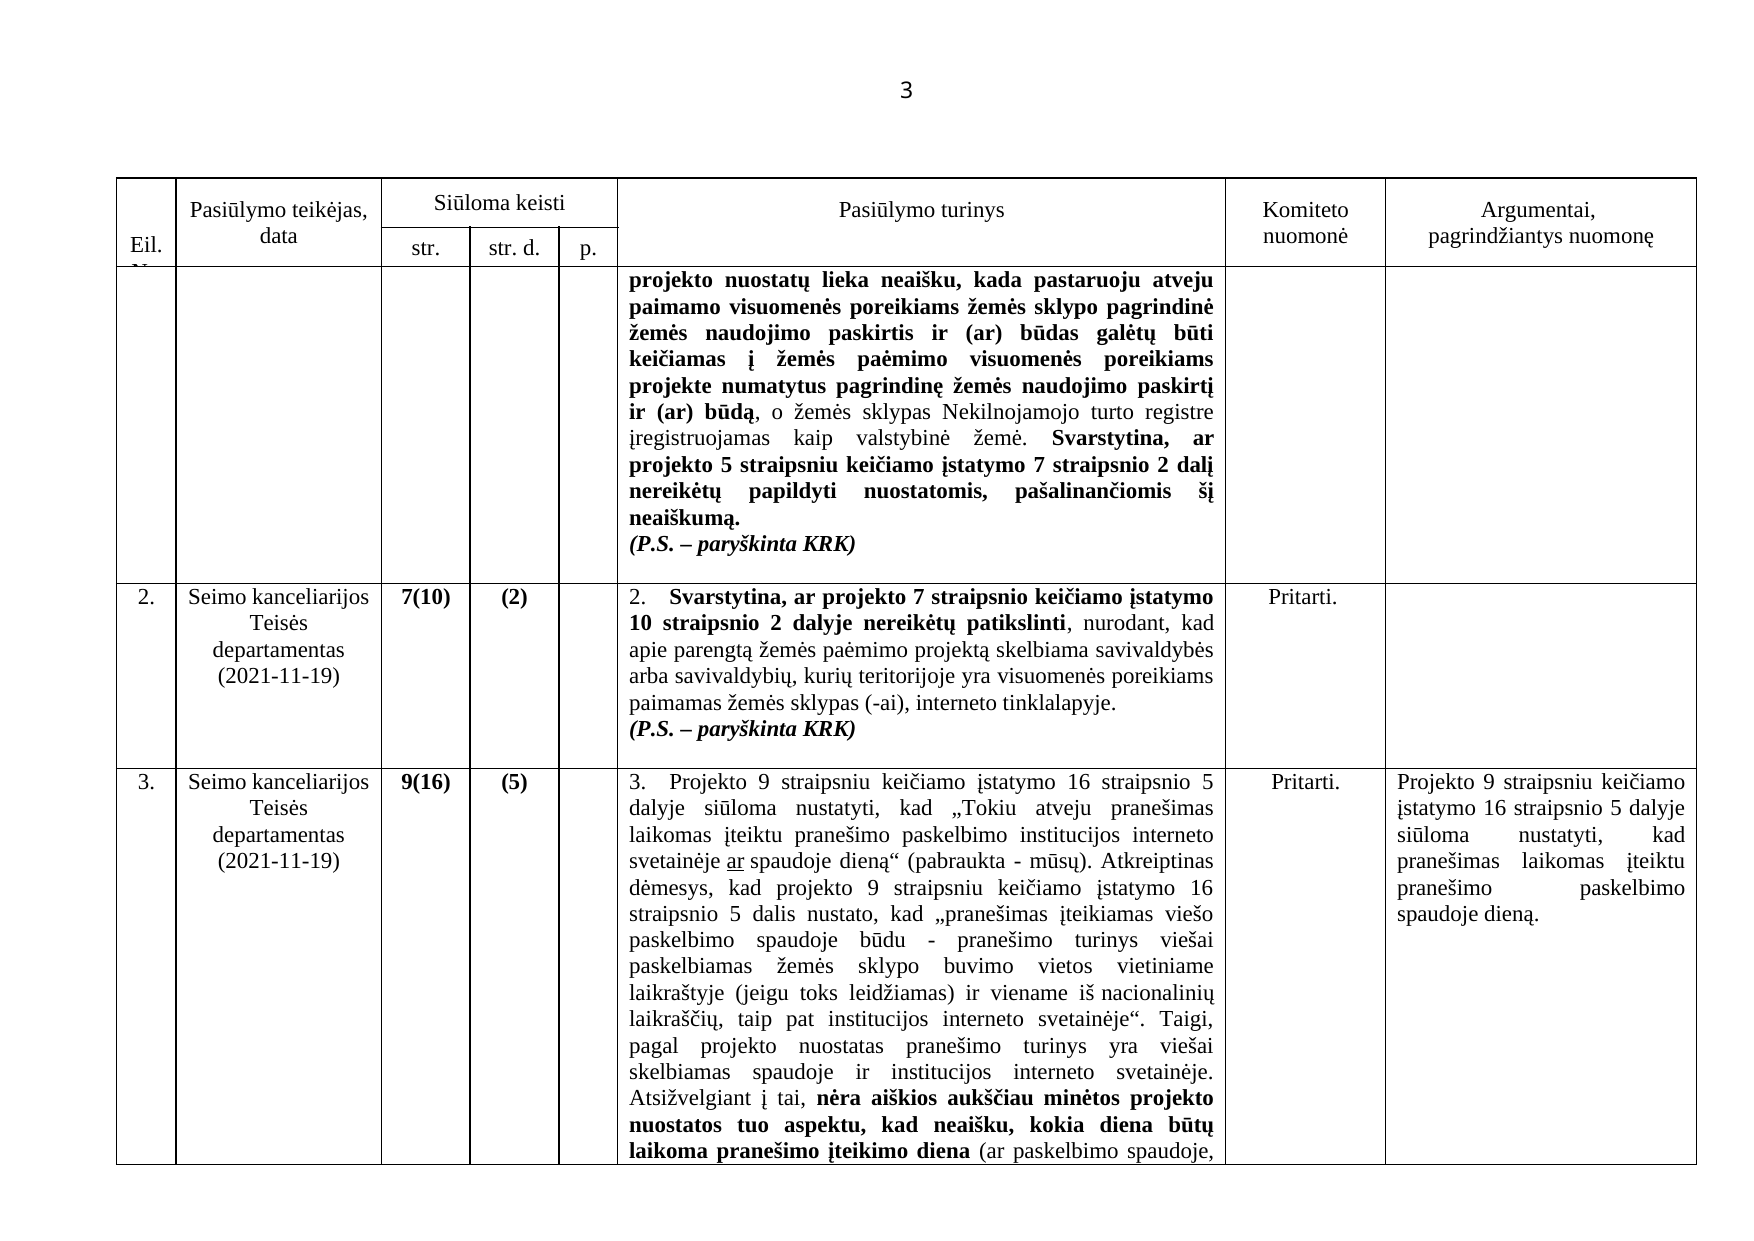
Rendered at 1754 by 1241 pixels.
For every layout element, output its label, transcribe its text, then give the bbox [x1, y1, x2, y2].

table_cell 1. [117, 267, 175, 583]
table_cell 2. Svarstytina, ar projekto 7 straipsnio keičiamo įstatymo 10 straipsnio 2 dalyje nereikėtų patikslinti, nurodant, kad apie parengtą žemės paėmimo projektą skelbiama savivaldybės arba savivaldybių, kurių teritorijoje yra visuomenės poreikiams paimamas žemės sklypas (-ai), interneto tinklalapyje. (P.S. – paryškinta KRK) [618, 584, 1225, 768]
table_cell Pritarti. [1226, 769, 1385, 1163]
table_header Eil. Nr. [117, 179, 175, 266]
table_cell [1226, 267, 1385, 583]
table_cell 7(10) [382, 584, 469, 768]
table_cell str. [382, 228, 469, 266]
table_cell [560, 267, 617, 583]
table_cell [1386, 584, 1696, 768]
table_header Siūloma keisti [382, 179, 617, 226]
table_cell [560, 769, 617, 1163]
table_cell [560, 584, 617, 768]
table_header Pasiūlymo turinys [618, 179, 1225, 266]
table_cell 3. Projekto 9 straipsniu keičiamo įstatymo 16 straipsnio 5 dalyje siūloma nustatyti, kad „Tokiu atveju pranešimas laikomas įteiktu pranešimo paskelbimo institucijos interneto svetainėje ar spaudoje dieną“ (pabraukta - mūsų). Atkreiptinas dėmesys, kad projekto 9 straipsniu keičiamo įstatymo 16 straipsnio 5 dalis nustato, kad „pranešimas įteikiamas viešo paskelbimo spaudoje būdu - pranešimo turinys viešai paskelbiamas žemės sklypo buvimo vietos vietiniame laikraštyje (jeigu toks leidžiamas) ir viename iš nacionalinių laikraščių, taip pat institucijos interneto svetainėje“. Taigi, pagal projekto nuostatas pranešimo turinys yra viešai skelbiamas spaudoje ir institucijos interneto svetainėje. Atsižvelgiant į tai, nėra aiškios aukščiau minėtos projekto nuostatos tuo aspektu, kad neaišku, kokia diena būtų laikoma pranešimo įteikimo diena (ar paskelbimo spaudoje, [618, 769, 1225, 1163]
table_cell [177, 267, 381, 583]
table_header Pasiūlymo teikėjas, data [177, 179, 381, 266]
table_cell (2) [471, 584, 558, 768]
table_cell str. d. [471, 228, 558, 266]
table_cell Seimo kanceliarijos Teisės departamentas (2021-11-19) [177, 584, 381, 768]
table_cell 2. [117, 584, 175, 768]
table_cell Pritarti. [1226, 584, 1385, 768]
table_cell Projekto 9 straipsniu keičiamo įstatymo 16 straipsnio 5 dalyje siūloma nustatyti, kad pranešimas laikomas įteiktu pranešimo paskelbimo spaudoje dieną. [1386, 769, 1696, 1163]
table_cell (5) [471, 769, 558, 1163]
table_cell [471, 267, 558, 583]
table_header Komiteto nuomonė [1226, 179, 1385, 266]
table_cell Seimo kanceliarijos Teisės departamentas (2021-11-19) [177, 769, 381, 1163]
table_header Argumentai, pagrindžiantys nuomonę [1386, 179, 1696, 266]
table_cell [382, 267, 469, 583]
table_cell 9(16) [382, 769, 469, 1163]
table_cell [1386, 267, 1696, 583]
table_cell projekto nuostatų lieka neaišku, kada pastaruoju atveju paimamo visuomenės poreikiams žemės sklypo pagrindinė žemės naudojimo paskirtis ir (ar) būdas galėtų būti keičiamas į žemės paėmimo visuomenės poreikiams projekte numatytus pagrindinę žemės naudojimo paskirtį ir (ar) būdą, o žemės sklypas Nekilnojamojo turto registre įregistruojamas kaip valstybinė žemė. Svarstytina, ar projekto 5 straipsniu keičiamo įstatymo 7 straipsnio 2 dalį nereikėtų papildyti nuostatomis, pašalinančiomis šį neaiškumą. (P.S. – paryškinta KRK) [618, 267, 1225, 583]
table_cell p. [560, 228, 617, 266]
table_cell 3. [117, 769, 175, 1163]
